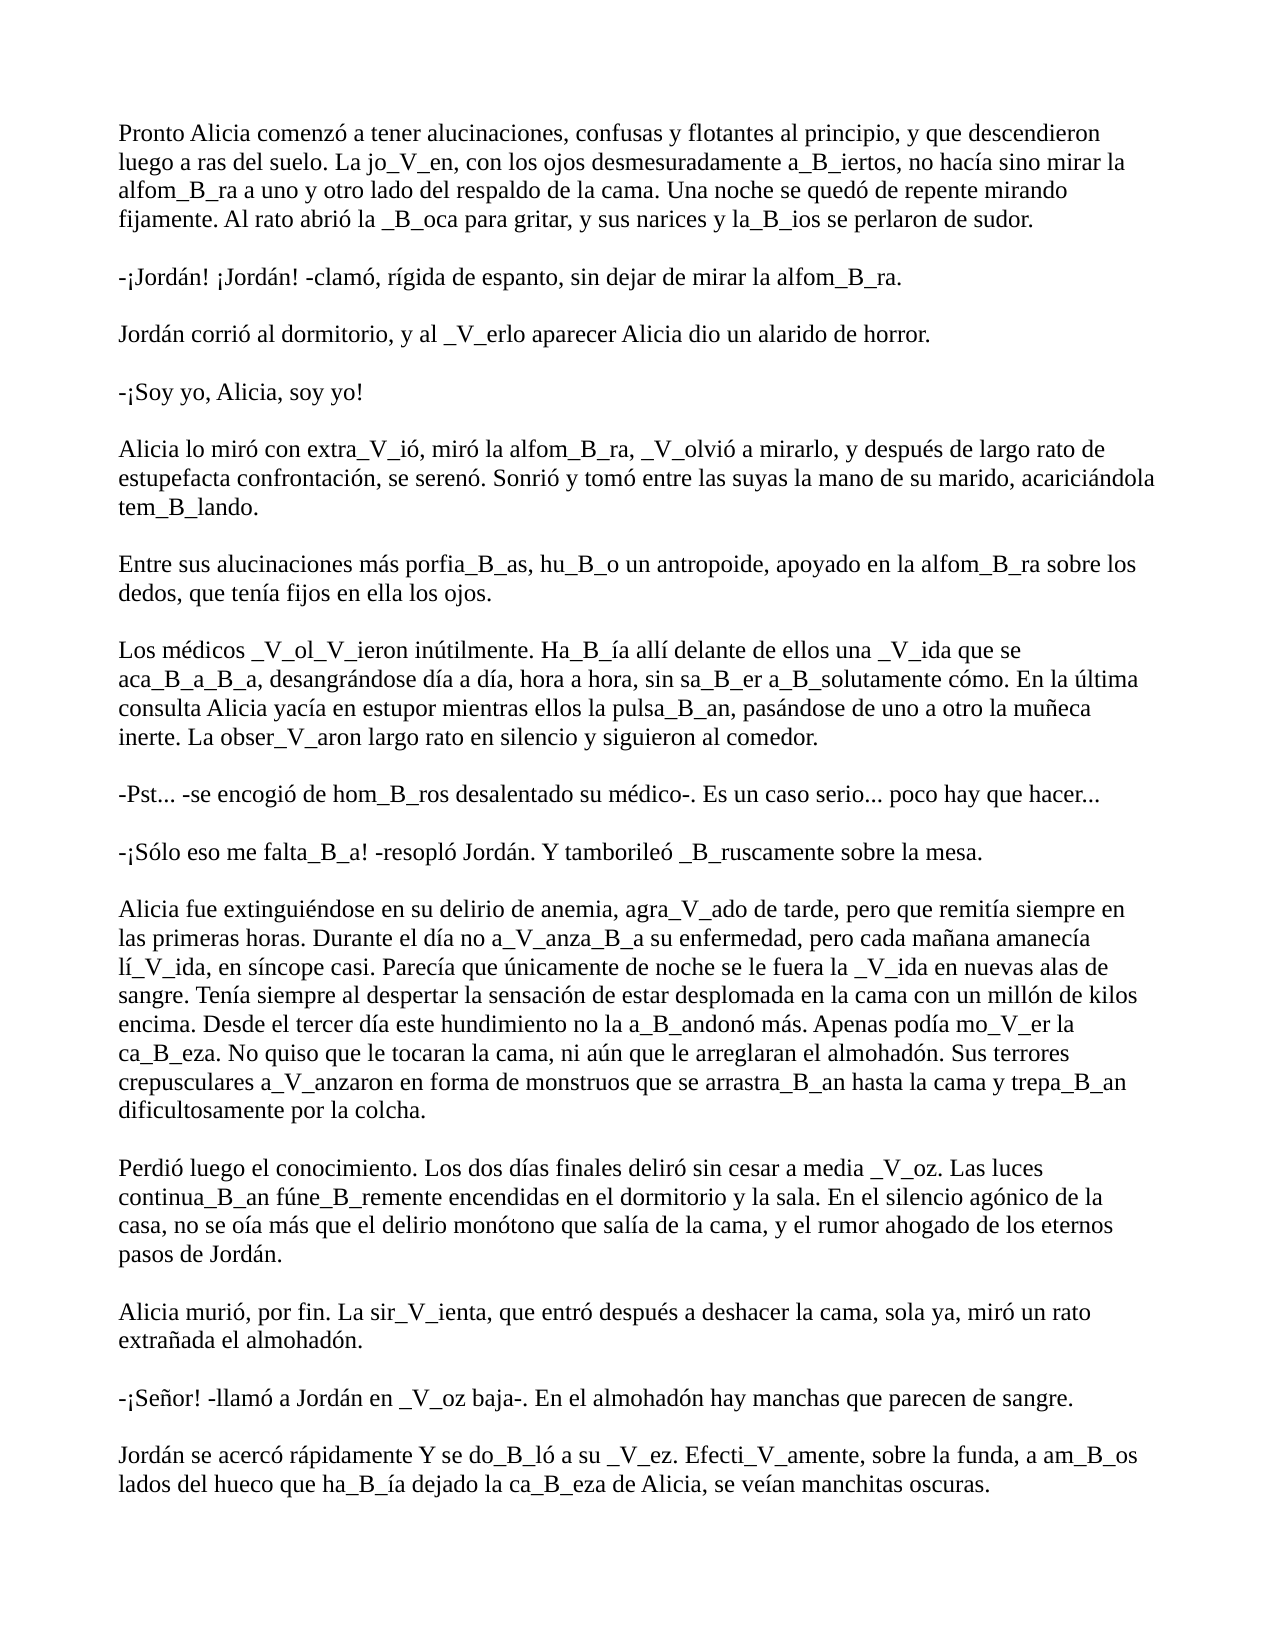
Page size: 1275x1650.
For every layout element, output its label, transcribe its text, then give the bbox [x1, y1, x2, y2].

text Pronto Alicia comenzó a tener alucinaciones, confusas y flotantes al principio, y que descendieron luego a ras del suelo. La jo_V_en, con los ojos desmesuradamente a_B_iertos, no hacía sino mirar la alfom_B_ra a uno y otro lado del respaldo de la cama. Una noche se quedó de repente mirando fijamente. Al rato abrió la _B_oca para gritar, y sus narices y la_B_ios se perlaron de sudor. -¡Jordán! ¡Jordán! -clamó, rígida de espanto, sin dejar de mirar la alfom_B_ra. Jordán corrió al dormitorio, y al _V_erlo aparecer Alicia dio un alarido de horror. -¡Soy yo, Alicia, soy yo! Alicia lo miró con extra_V_ió, miró la alfom_B_ra, _V_olvió a mirarlo, y después de largo rato de estupefacta confrontación, se serenó. Sonrió y tomó entre las suyas la mano de su marido, acariciándola tem_B_lando. Entre sus alucinaciones más porfia_B_as, hu_B_o un antropoide, apoyado en la alfom_B_ra sobre los dedos, que tenía fijos en ella los ojos. Los médicos _V_ol_V_ieron inútilmente. Ha_B_ía allí delante de ellos una _V_ida que se aca_B_a_B_a, desangrándose día a día, hora a hora, sin sa_B_er a_B_solutamente cómo. En la última consulta Alicia yacía en estupor mientras ellos la pulsa_B_an, pasándose de uno a otro la muñeca inerte. La obser_V_aron largo rato en silencio y siguieron al comedor. -Pst... -se encogió de hom_B_ros desalentado su médico-. Es un caso serio... poco hay que hacer... -¡Sólo eso me falta_B_a! -resopló Jordán. Y tamborileó _B_ruscamente sobre la mesa. Alicia fue extinguiéndose en su delirio de anemia, agra_V_ado de tarde, pero que remitía siempre en las primeras horas. Durante el día no a_V_anza_B_a su enfermedad, pero cada mañana amanecía lí_V_ida, en síncope casi. Parecía que únicamente de noche se le fuera la _V_ida en nuevas alas de sangre. Tenía siempre al despertar la sensación de estar desplomada en la cama con un millón de kilos encima. Desde el tercer día este hundimiento no la a_B_andonó más. Apenas podía mo_V_er la ca_B_eza. No quiso que le tocaran la cama, ni aún que le arreglaran el almohadón. Sus terrores crepusculares a_V_anzaron en forma de monstruos que se arrastra_B_an hasta la cama y trepa_B_an dificultosamente por la colcha. Perdió luego el conocimiento. Los dos días finales deliró sin cesar a media _V_oz. Las luces continua_B_an fúne_B_remente encendidas en el dormitorio y la sala. En el silencio agónico de la casa, no se oía más que el delirio monótono que salía de la cama, y el rumor ahogado de los eternos pasos de Jordán. Alicia murió, por fin. La sir_V_ienta, que entró después a deshacer la cama, sola ya, miró un rato extrañada el almohadón. -¡Señor! -llamó a Jordán en _V_oz baja-. En el almohadón hay manchas que parecen de sangre. Jordán se acercó rápidamente Y se do_B_ló a su _V_ez. Efecti_V_amente, sobre la funda, a am_B_os lados del hueco que ha_B_ía dejado la ca_B_eza de Alicia, se veían manchitas oscuras. [118, 118, 1157, 1527]
